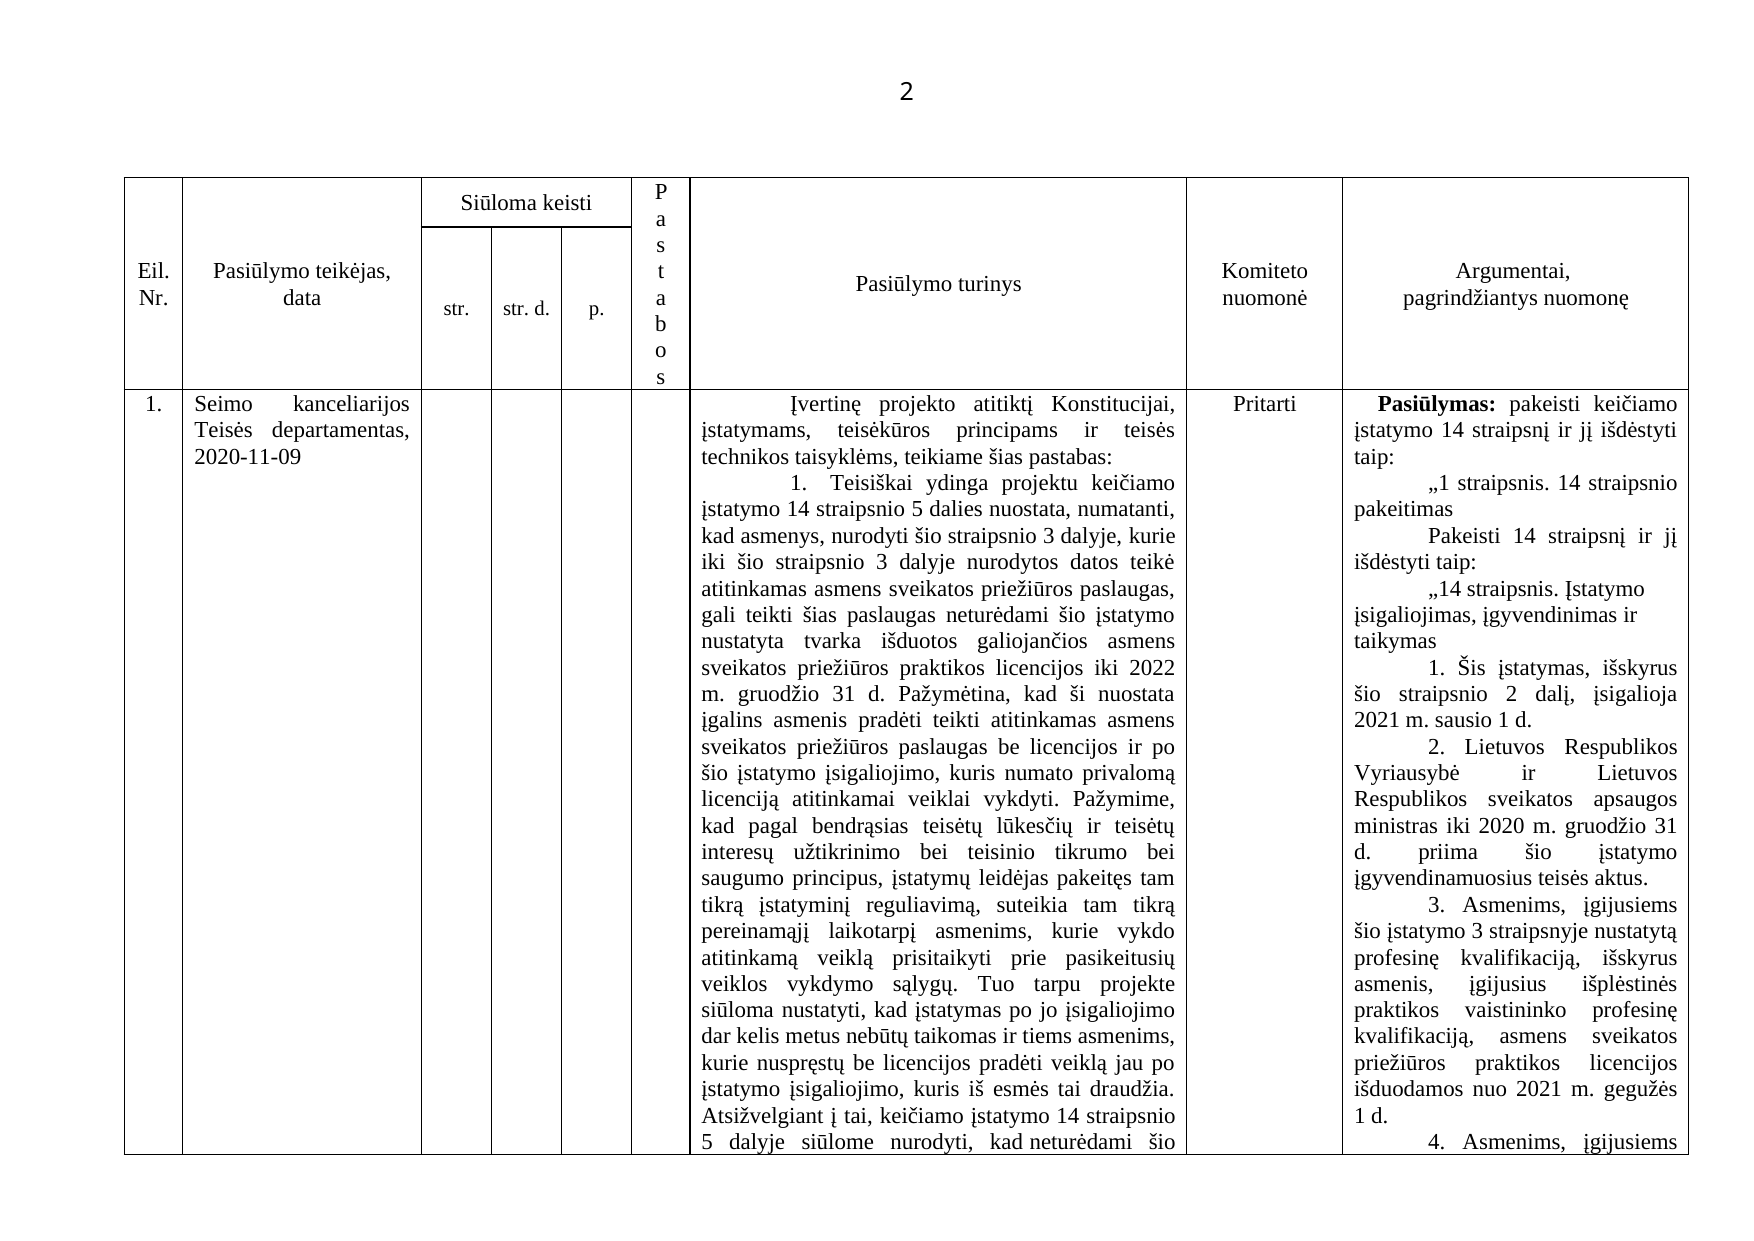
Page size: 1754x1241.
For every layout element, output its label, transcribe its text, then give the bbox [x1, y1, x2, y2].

table_header Argumentai, pagrindžiantys nuomonę [1343, 178, 1688, 389]
table_cell [632, 390, 689, 1154]
table_cell Įvertinę projekto atitiktį Konstitucijai, įstatymams, teisėkūros principams ir teisės technikos taisyklėms, teikiame šias pastabas: 1. Teisiškai ydinga projektu keičiamo įstatymo 14 straipsnio 5 dalies nuostata, numatanti, kad asmenys, nurodyti šio straipsnio 3 dalyje, kurie iki šio straipsnio 3 dalyje nurodytos datos teikė atitinkamas asmens sveikatos priežiūros paslaugas, gali teikti šias paslaugas neturėdami šio įstatymo nustatyta tvarka išduotos galiojančios asmens sveikatos priežiūros praktikos licencijos iki 2022 m. gruodžio 31 d. Pažymėtina, kad ši nuostata įgalins asmenis pradėti teikti atitinkamas asmens sveikatos priežiūros paslaugas be licencijos ir po šio įstatymo įsigaliojimo, kuris numato privalomą licenciją atitinkamai veiklai vykdyti. Pažymime, kad pagal bendrąsias teisėtų lūkesčių ir teisėtų interesų užtikrinimo bei teisinio tikrumo bei saugumo principus, įstatymų leidėjas pakeitęs tam tikrą įstatyminį reguliavimą, suteikia tam tikrą pereinamąjį laikotarpį asmenims, kurie vykdo atitinkamą veiklą prisitaikyti prie pasikeitusių veiklos vykdymo sąlygų. Tuo tarpu projekte siūloma nustatyti, kad įstatymas po jo įsigaliojimo dar kelis metus nebūtų taikomas ir tiems asmenims, kurie nuspręstų be licencijos pradėti veiklą jau po įstatymo įsigaliojimo, kuris iš esmės tai draudžia. Atsižvelgiant į tai, keičiamo įstatymo 14 straipsnio 5 dalyje siūlome nurodyti, kad neturėdami šio [691, 390, 1186, 1154]
table_cell Pritarti [1187, 390, 1342, 1154]
table_cell Pasiūlymas: pakeisti keičiamo įstatymo 14 straipsnį ir jį išdėstyti taip: „1 straipsnis. 14 straipsnio pakeitimas Pakeisti 14 straipsnį ir jį išdėstyti taip: „14 straipsnis. Įstatymo įsigaliojimas, įgyvendinimas ir taikymas 1. Šis įstatymas, išskyrus šio straipsnio 2 dalį, įsigalioja 2021 m. sausio 1 d. 2. Lietuvos Respublikos Vyriausybė ir Lietuvos Respublikos sveikatos apsaugos ministras iki 2020 m. gruodžio 31 d. priima šio įstatymo įgyvendinamuosius teisės aktus. 3. Asmenims, įgijusiems šio įstatymo 3 straipsnyje nustatytą profesinę kvalifikaciją, išskyrus asmenis, įgijusius išplėstinės praktikos vaistininko profesinę kvalifikaciją, asmens sveikatos priežiūros praktikos licencijos išduodamos nuo 2021 m. gegužės 1 d. 4. Asmenims, įgijusiems [1343, 390, 1688, 1154]
table_cell p. [562, 228, 631, 389]
table_cell [562, 390, 631, 1154]
table_header Siūloma keisti [422, 178, 631, 226]
table_cell [492, 390, 561, 1154]
table_header Pasiūlymo turinys [691, 178, 1186, 389]
table_header Pasiūlymo teikėjas, data [183, 178, 421, 389]
table_cell [422, 390, 491, 1154]
table_header Pastabos [632, 178, 689, 389]
table_cell str. [422, 228, 491, 389]
table_header Komiteto nuomonė [1187, 178, 1342, 389]
table_header Eil. Nr. [125, 178, 182, 389]
table_cell str. d. [492, 228, 561, 389]
table_cell 1. [125, 390, 182, 1154]
table_cell Seimo kanceliarijos Teisės departamentas, 2020-11-09 [183, 390, 421, 1154]
